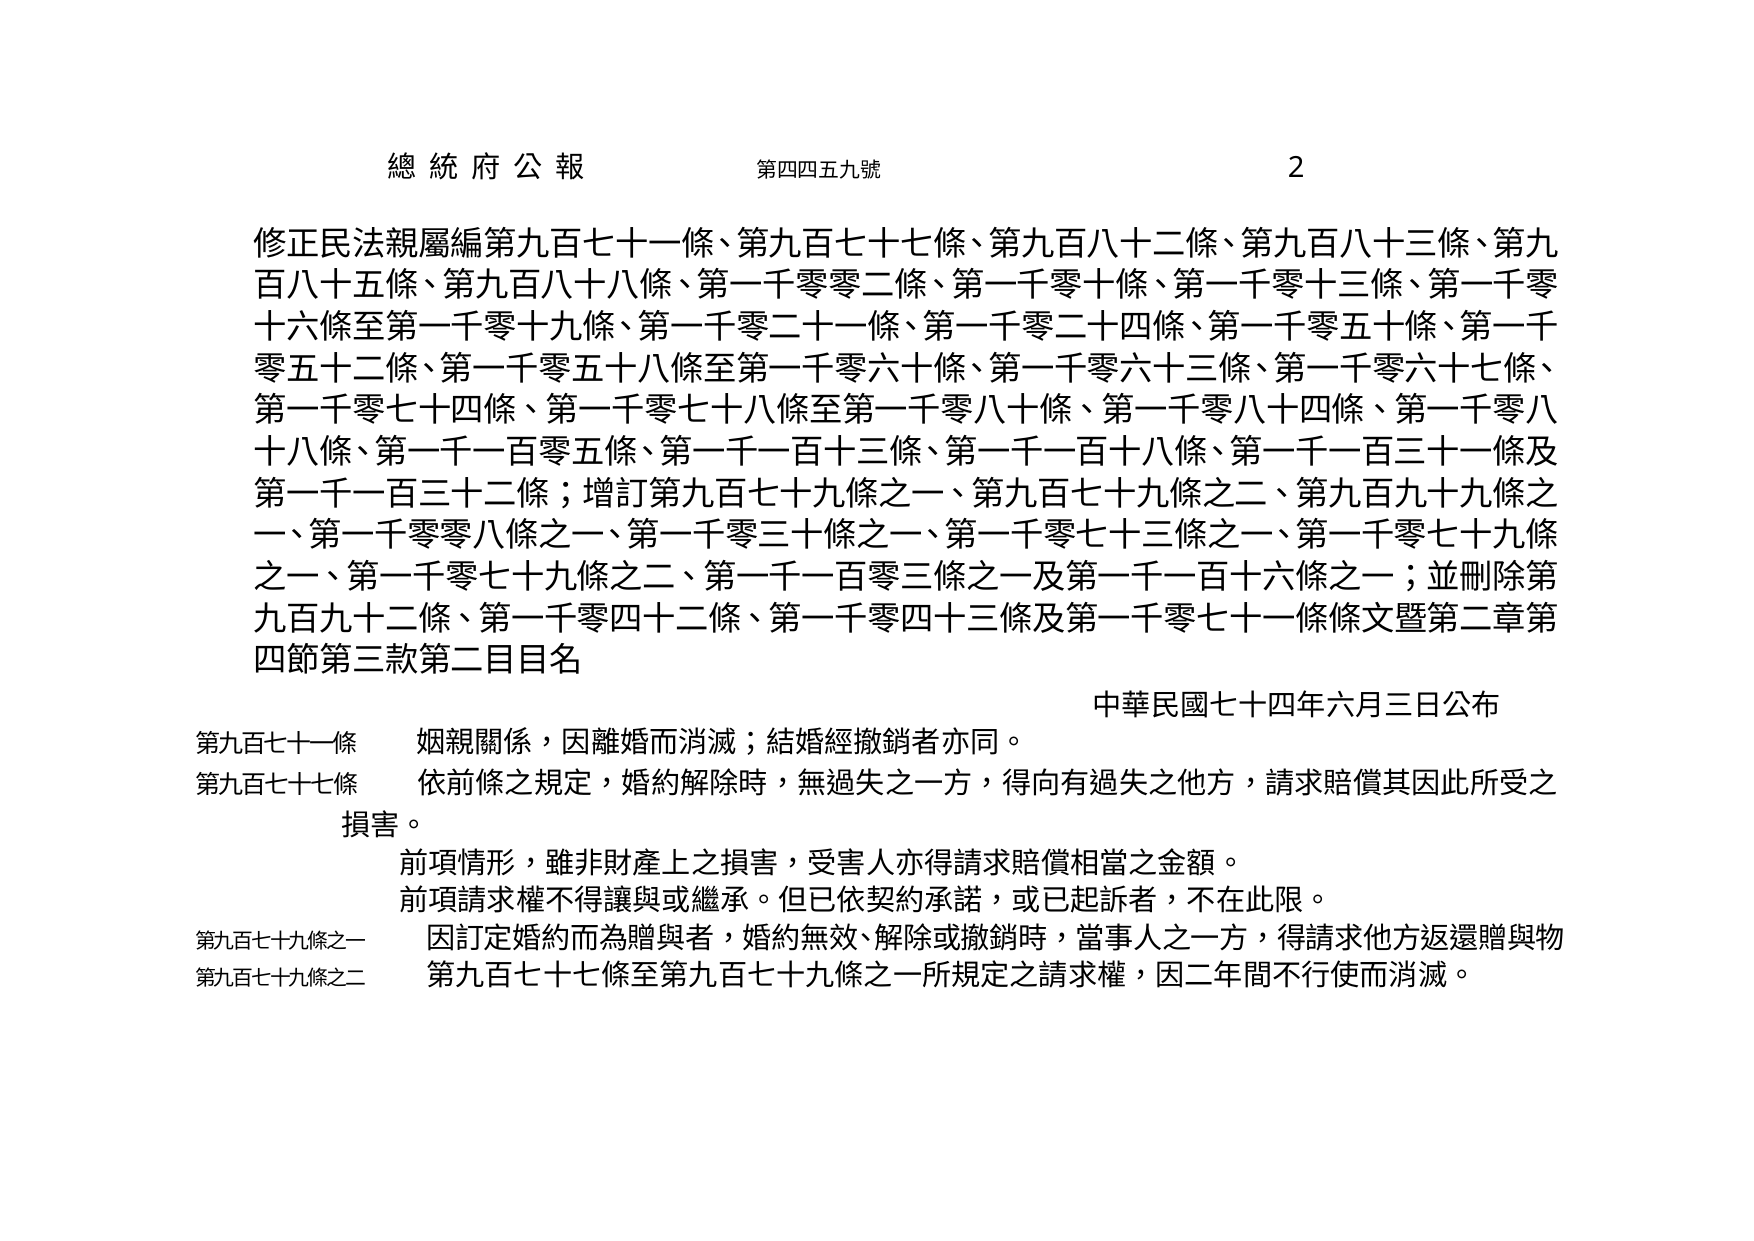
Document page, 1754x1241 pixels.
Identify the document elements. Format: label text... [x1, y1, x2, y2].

text 修正民法親屬編第九百七十一條、第九百七十七條、第九百八十二條、第九百八十三條、第九百八十五條、第九百八十八條、第一千零零二條、第一千零十條、第一千零十三條、第一千零十六條至第一千零十九條、第一千零二十一條、第一千零二十四條、第一千零五十條、第一千零五十二條、第一千零五十八條至第一千零六十條、第一千零六十三條、第一千零六十七條、第一千零七十四條、第一千零七十八條至第一千零八十條、第一千零八十四條、第一千零八十八條、第一千一百零五條、第一千一百十三條、第一千一百十八條、第一千一百三十一條及第一千一百三十二條；增訂第九百七十九條之一、第九百七十九條之二、第九百九十九條之一、第一千零零八條之一、第一千零三十條之一、第一千零七十三條之一、第一千零七十九條之一、第一千零七十九條之二、第一千一百零三條之一及第一千一百十六條之一；並刪除第九百九十二條、第一千零四十二條、第一千零四十三條及第一千零七十一條條文暨第二章第四節第三款第二目目名 [253, 222, 1559, 680]
text 第九百七十九條之二 第九百七十七條至第九百七十九條之一所規定之請求權，因二年間不行使而消滅。 [195, 956, 1559, 993]
text 前項請求權不得讓與或繼承。但已依契約承諾，或已起訴者，不在此限。 [341, 881, 1559, 918]
text 前項情形，雖非財產上之損害，受害人亦得請求賠償相當之金額。 [341, 843, 1559, 881]
text 中華民國七十四年六月三日公布 [195, 685, 1501, 722]
text 第九百七十九條之一 因訂定婚約而為贈與者，婚約無效、解除或撤銷時，當事人之一方，得請求他方返還贈與物。 [195, 918, 1559, 956]
text 第九百七十一條 姻親關係，因離婚而消滅；結婚經撤銷者亦同。 [195, 722, 1559, 760]
text 第九百七十七條 依前條之規定，婚約解除時，無過失之一方，得向有過失之他方，請求賠償其因此所受之損害。 [195, 760, 1559, 843]
